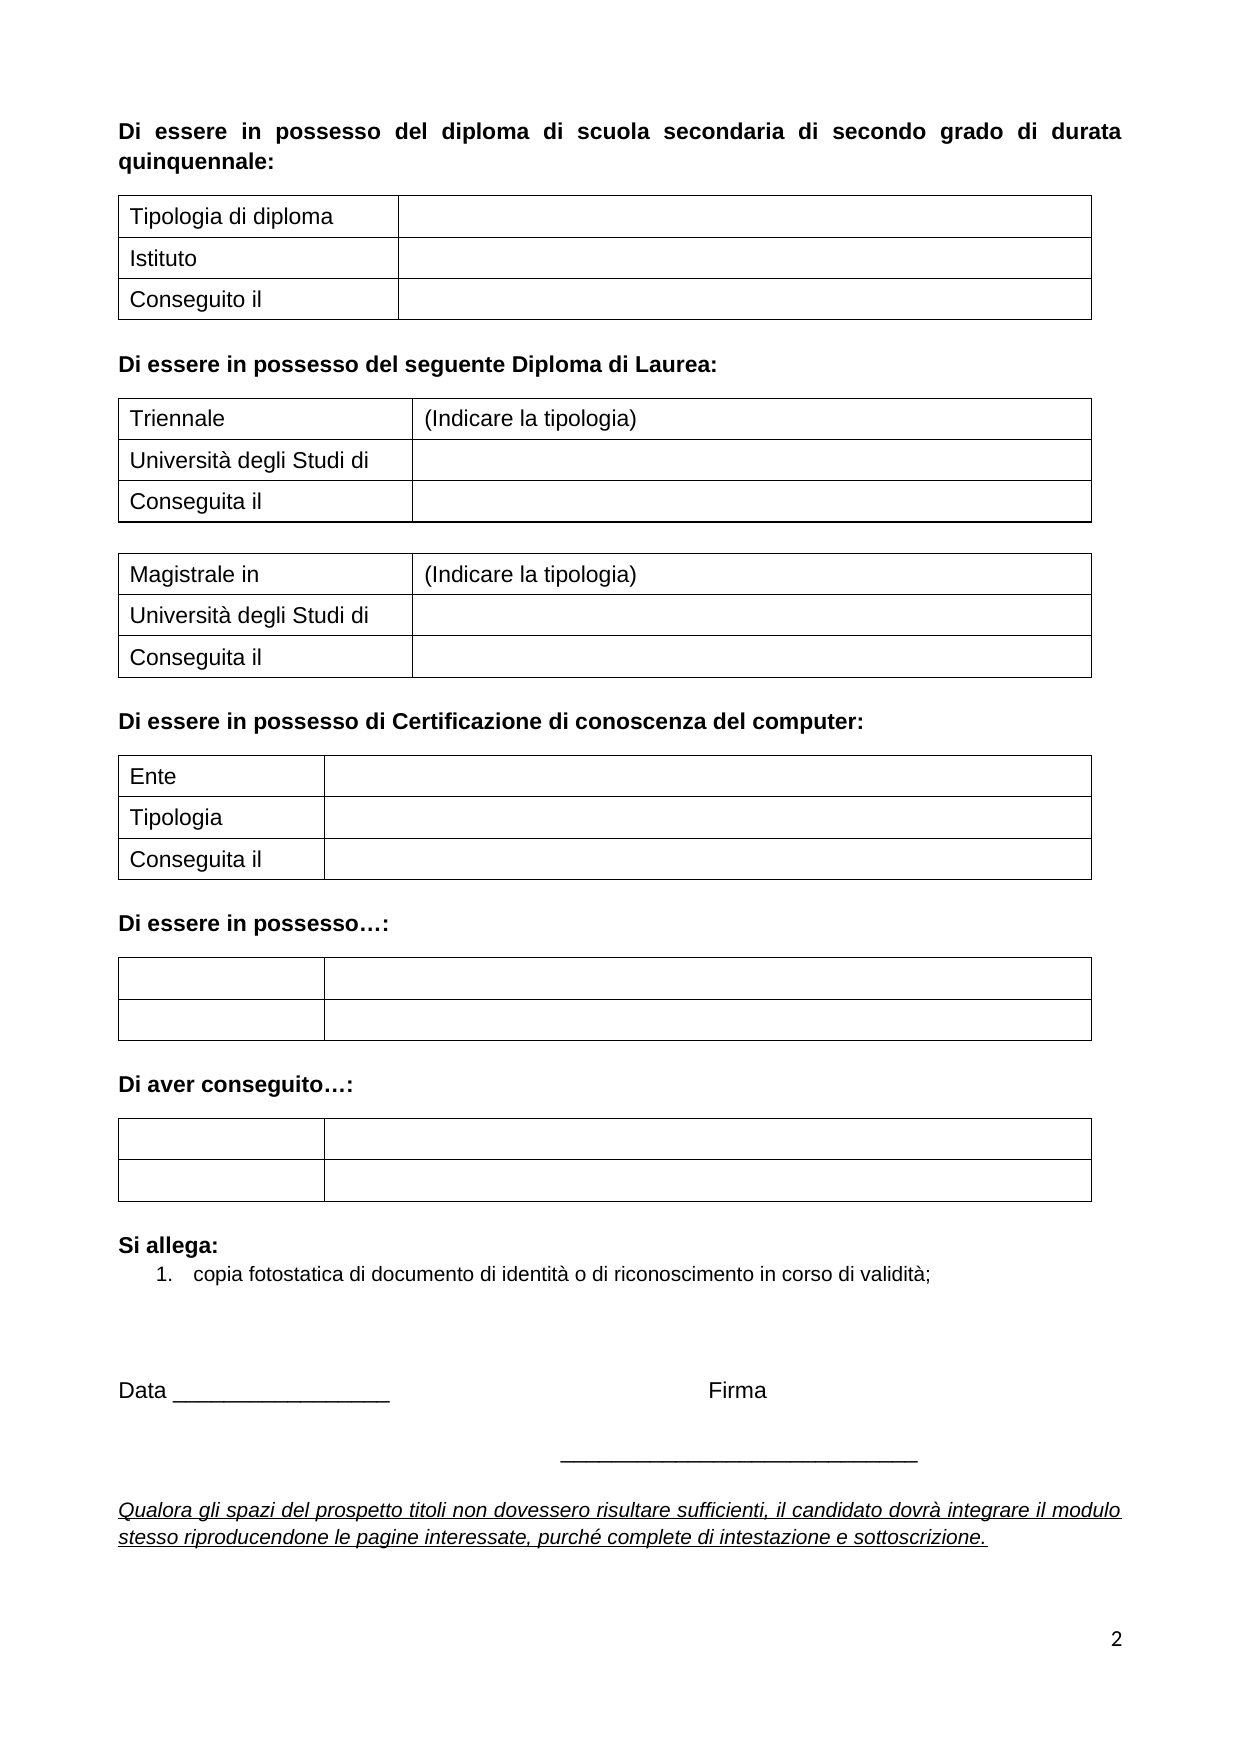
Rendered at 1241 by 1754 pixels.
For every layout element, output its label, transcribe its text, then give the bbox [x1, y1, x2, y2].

text Di essere in possesso…: [118, 910, 1122, 937]
table_header [325, 1119, 1091, 1159]
text Di essere in possesso di Certificazione di conoscenza del computer: [118, 708, 1122, 734]
table_cell Tipologia [119, 797, 324, 838]
table_cell [325, 1160, 1091, 1201]
table_header Ente [119, 756, 324, 796]
table_cell Conseguito il [119, 279, 398, 319]
table_header Triennale [119, 399, 412, 439]
table_cell [413, 481, 1091, 521]
table_header Tipologia di diploma [119, 196, 398, 237]
list copia fotostatica di documento di identità o di riconoscimento in corso di validità; [156, 1262, 1122, 1286]
table_cell [119, 1160, 324, 1201]
table_header [119, 958, 324, 998]
table_cell [399, 238, 1091, 278]
table_cell [325, 839, 1091, 879]
table_cell [413, 595, 1091, 635]
table_header (Indicare la tipologia) [413, 399, 1091, 439]
table_header [399, 196, 1091, 237]
table_cell Conseguita il [119, 839, 324, 879]
table_header Magistrale in [119, 554, 412, 594]
table_cell Università degli Studi di [119, 440, 412, 480]
table_cell [413, 440, 1091, 480]
table_header [325, 958, 1091, 998]
table_cell Istituto [119, 238, 398, 278]
table_cell Conseguita il [119, 636, 412, 677]
table_cell Università degli Studi di [119, 595, 412, 635]
text stesso riproducendone le pagine interessate, purché complete di intestazione e sottoscrizione. [118, 1519, 1122, 1549]
table_header [325, 756, 1091, 796]
text ____________________________ [118, 1437, 1122, 1463]
table_cell [325, 797, 1091, 838]
text Qualora gli spazi del prospetto titoli non dovessero risultare sufficienti, il candidato dovrà integrare il modulo [118, 1497, 1122, 1518]
text Si allega: [118, 1232, 1122, 1258]
table_header (Indicare la tipologia) [413, 554, 1091, 594]
table_cell [119, 1000, 324, 1040]
table_cell [325, 1000, 1091, 1040]
text Di aver conseguito…: [118, 1071, 1122, 1097]
table_cell Conseguita il [119, 481, 412, 521]
table_cell [413, 636, 1091, 677]
table_header [119, 1119, 324, 1159]
text Data _________________ Firma [118, 1377, 1122, 1403]
text Di essere in possesso del diploma di scuola secondaria di secondo grado di durata quinquennale: [118, 118, 1122, 175]
text Di essere in possesso del seguente Diploma di Laurea: [118, 351, 1122, 377]
table_cell [399, 279, 1091, 319]
